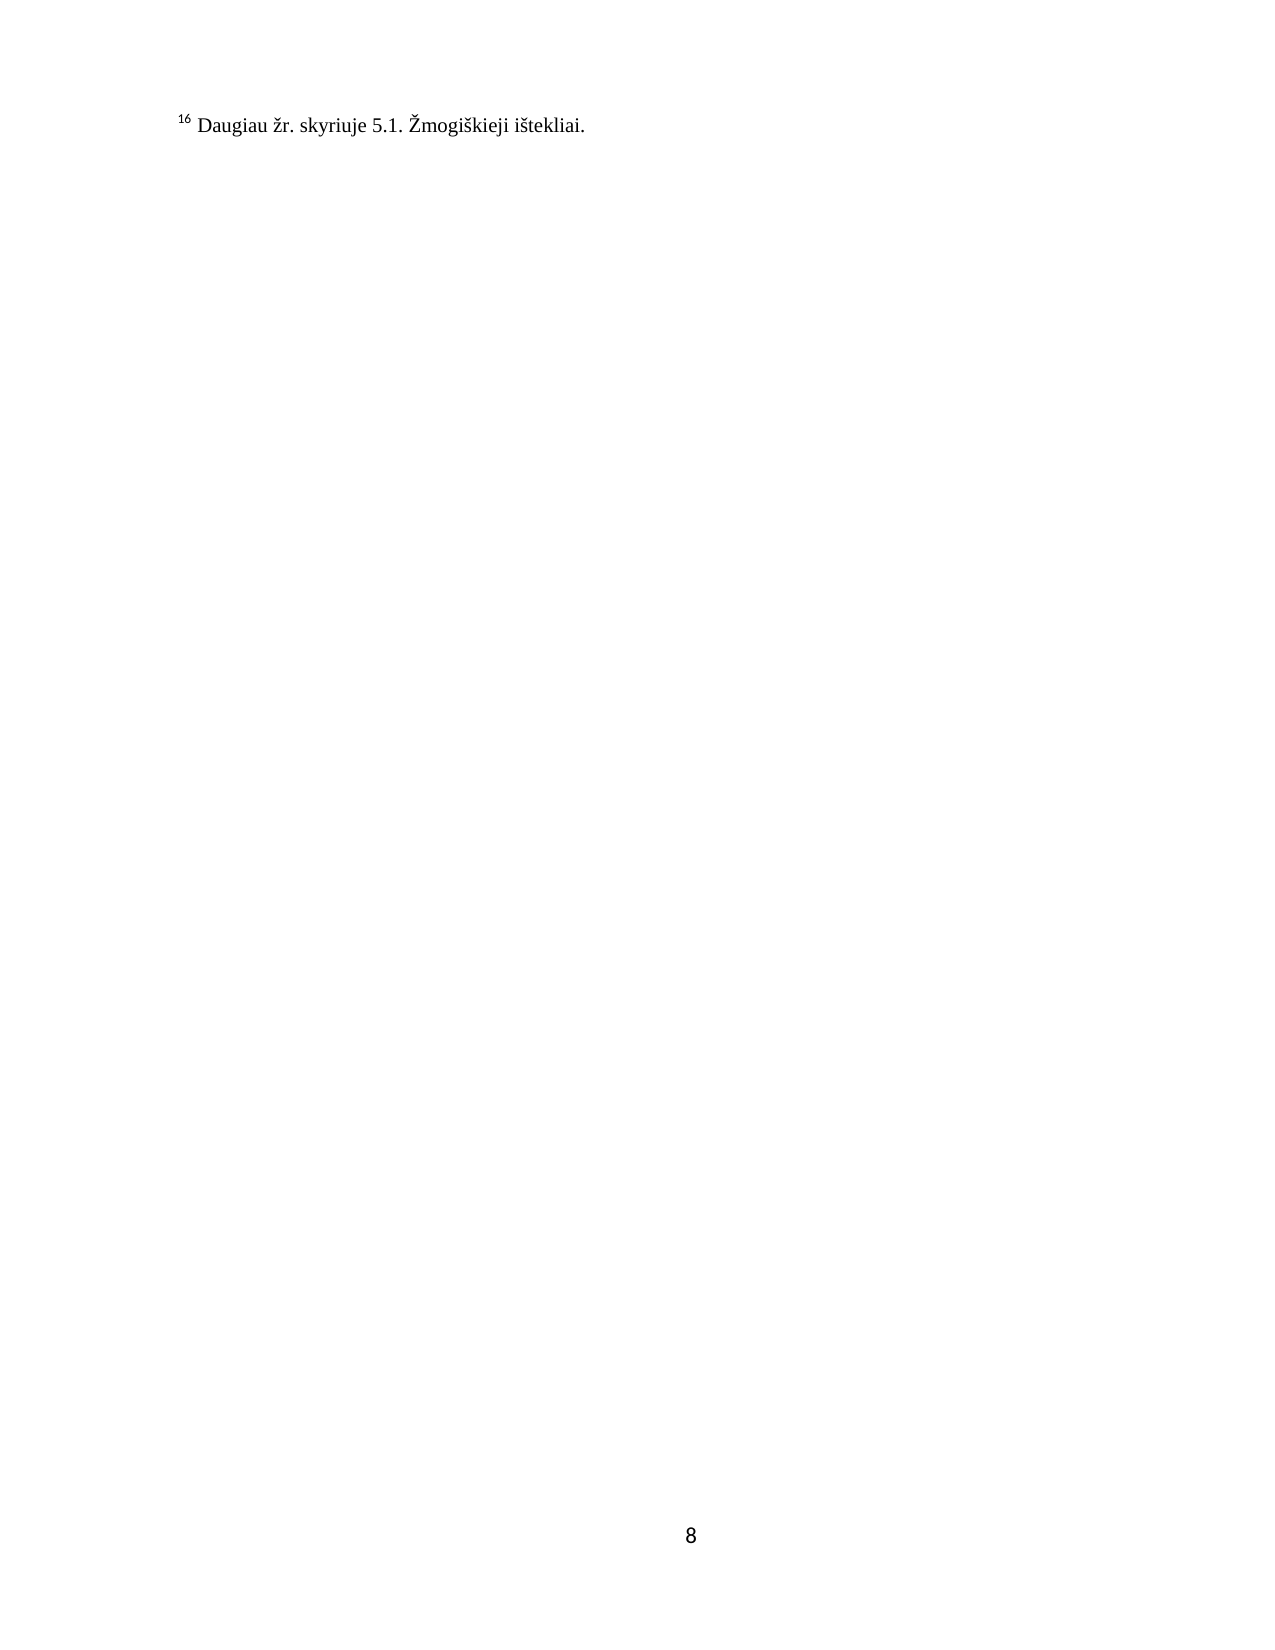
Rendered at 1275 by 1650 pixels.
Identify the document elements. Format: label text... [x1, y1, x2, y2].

text 16 Daugiau žr. skyriuje 5.1. Žmogiškieji ištekliai. [177, 110, 1229, 137]
